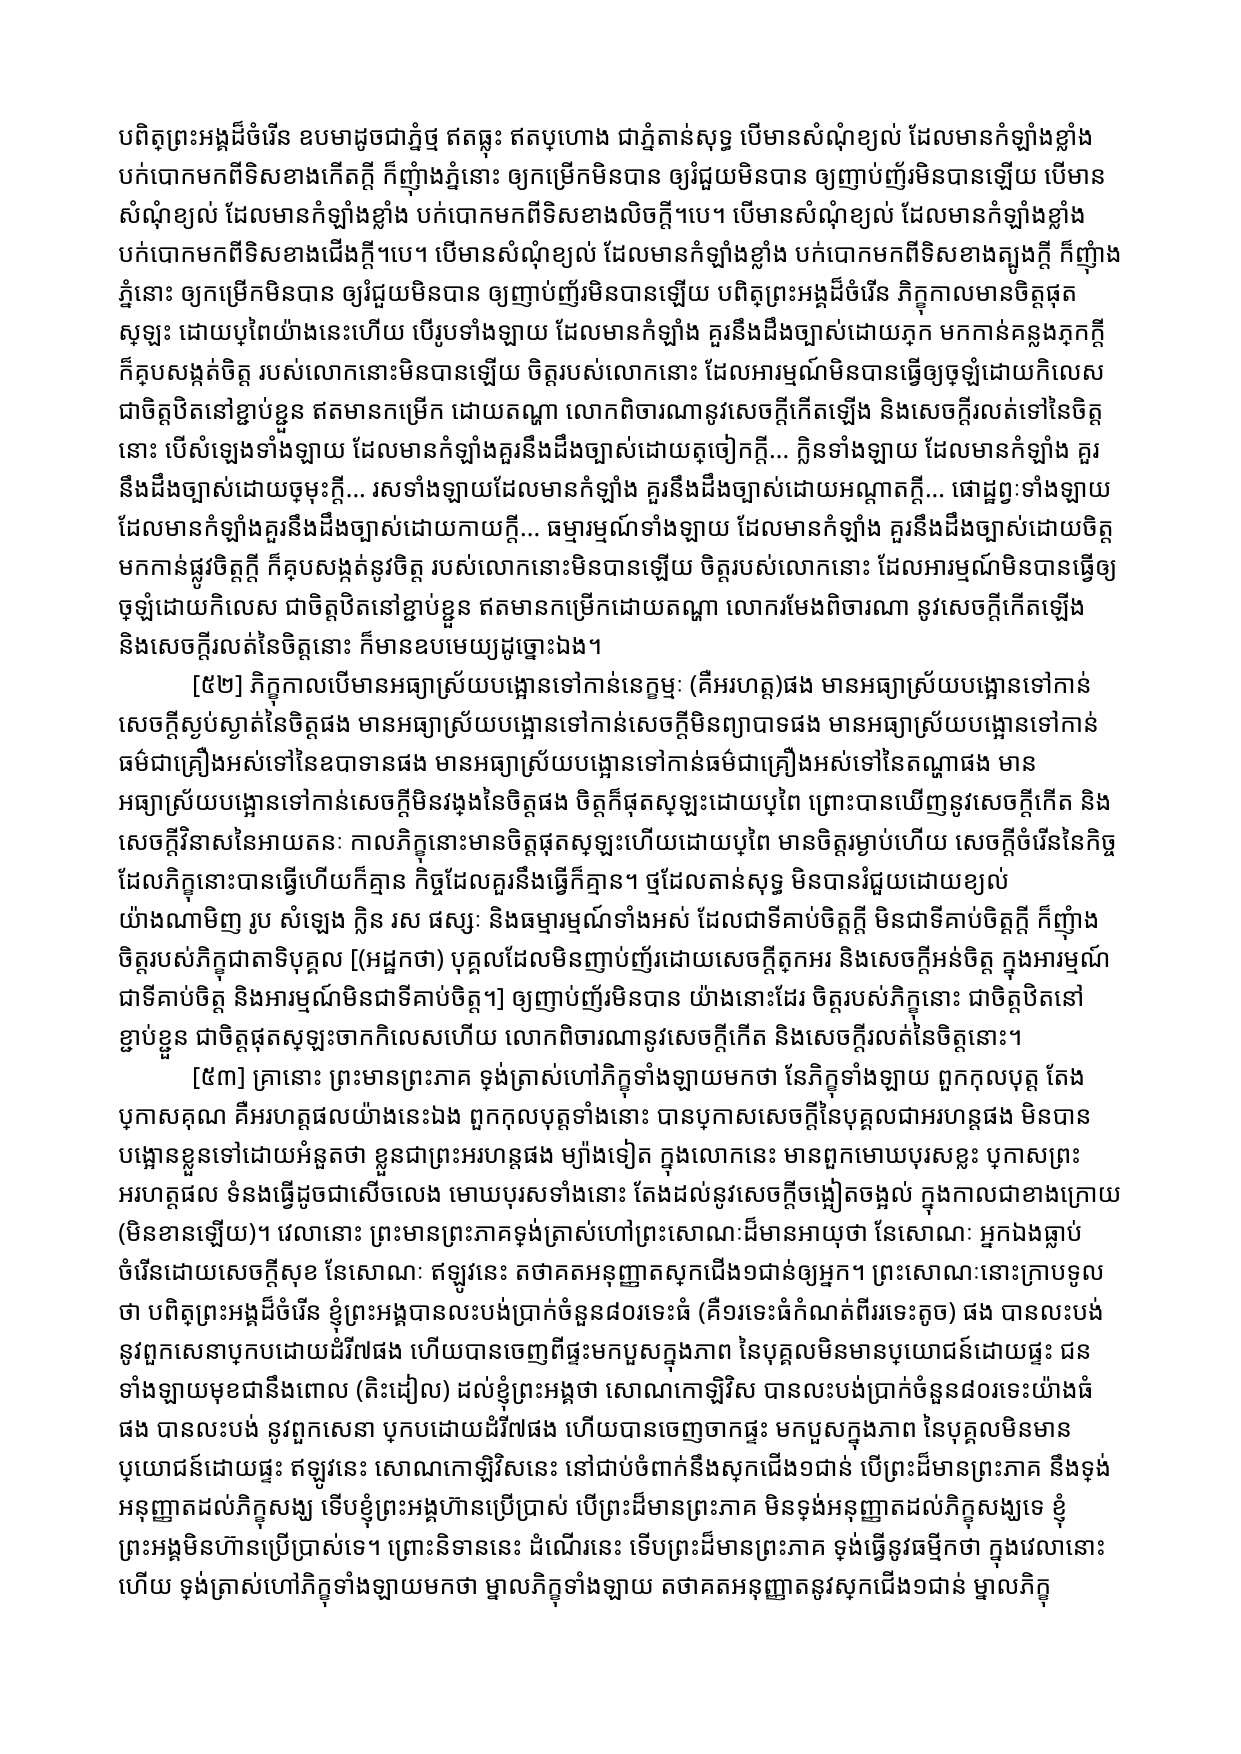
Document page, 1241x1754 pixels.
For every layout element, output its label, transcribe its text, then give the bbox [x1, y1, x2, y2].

text [៥២] ភិក្ខុ​កាលបើមានអធ្យាស្រ័យ​បង្អោន​ទៅកាន់​នេក្ខម្មៈ (គឺ​អរហត្ត)​ផង មានអធ្យាស្រ័យ​បង្អោន​ទៅកាន់​សេចក្តី​ស្ងប់ស្ងាត់​នៃចិត្តផង មានអធ្យាស្រ័យ​បង្អោន​ទៅកាន់​សេចក្តី​មិនព្យាបាទ​ផង មានអធ្យាស្រ័យ​បង្អោន​ទៅកាន់​​ធម៌​ជាគ្រឿង​អស់ទៅ​នៃឧបាទាន​ផង មានអធ្យាស្រ័យ​បង្អោន​ទៅកាន់​ធម៌​ជាគ្រឿង​អស់ទៅនៃ​តណ្ហាផង មានអធ្យាស្រ័យ​បង្អោន​ទៅកាន់​សេចក្តី​មិនវង្វេង​នៃ​ចិត្ត​ផង ចិត្ត​ក៏ផុតស្រឡះ​ដោយប្រពៃ ព្រោះ​បានឃើញ​នូវសេចក្តី​កើត និង​សេចក្តី​វិនាស​នៃអាយតនៈ កាលភិក្ខុ​នោះ​មានចិត្ត​ផុត​ស្រឡះ​ហើយដោយ​ប្រពៃ មានចិត្ត​រម្ងាប់ហើយ សេចក្តី​ចំរើន​នៃកិច្ច ​ដែល​ភិក្ខុនោះ​បានធ្វើ​ហើយក៏គ្មាន ​កិច្ច​ដែលគួរ​នឹង​ធ្វើក៏គ្មាន។ ថ្មដែលតាន់សុទ្ធ មិនបាន​រំជួយដោយខ្យល់ យ៉ាងណាមិញ រូប សំឡេង ក្លិន រស ផស្សៈ និង​ធម្មារម្មណ៍​ទាំងអស់ ដែល​ជាទីគាប់ចិត្តក្តី មិនជាទី​គាប់ចិត្ត​ក្តី ក៏ញុំាង​ចិត្ត​របស់​ភិក្ខុ​ជាតាទិបុគ្គល​ [(អដ្ឋកថា) បុគ្គល​ដែល​មិនញាប់ញ័រ​ដោយសេចក្តី​ត្រេកអរ និង​សេចក្តី​អន់ចិត្ត ក្នុងអារម្មណ៍​ជាទីគាប់ចិត្ត និងអារម្មណ៍​មិនជាទីគាប់ចិត្ត។] ឲ្យ​ញាប់ញ័រ​មិនបាន យ៉ាងនោះដែរ ចិត្តរបស់ភិក្ខុ​នោះ ជាចិត្ត​ឋិត​នៅខ្ជាប់​ខ្ជួន ជាចិត្ត​ផុតស្រឡះ​ចាកកិលេសហើយ លោកពិចារណា​នូវ​សេចក្តី​កើត និង​សេចក្តី​រលត់​នៃចិត្តនោះ។ [118, 666, 1122, 1053]
text [៥១] លំដាប់នោះ កាលព្រះសោណៈ​ដ៏មានអាយុ បានសម្រេច​ព្រះអរហត្តហើយ ក៏មាន​សេចក្តី​រិះគិត​ដូច្នេះថា បើដូច្នោះ មានតែអាត្មាអញ ​នឹងសំដែងគុណ គឺអរហត្តផល ក្នុងសំណាក់​ព្រះដ៏​​មានព្រះភាគ។ វេលានោះ ព្រះសោណៈ​ដ៏មានអាយុ បានចូលទៅគាល់​ព្រះ​មាន​ព្រះភាគ លុះចូលទៅដល់ហើយ ក៏ក្រាបថ្វាយបង្គំ ​ព្រះ​មានព្រះភាគ រួចអង្គុយ​នៅក្នុងទីដ៏​សមគួរ។ ព្រះ​សោណៈ​​ដ៏មានអាយុ អង្គុយ​នៅក្នុងទី​ដ៏សមគួរហើយ ក៏បាន​ក្រាបបង្គំ​ទូលពាក្យនេះ នឹងព្រះដ៏​មានព្រះភាគថា បពិត្រ​ព្រះអង្គដ៏ចំរើន ភិក្ខុណា ជាព្រះអរហន្តខីណាស្រព បានសិក្សា​ព្រហ្មចារ្យ​ចប់ហើយ មានកិច្ច​សម្រេច​ហើយ មានភារៈ​ដាក់ចុះហើយ [កិលេស​១០យ៉ាង និងខន្ធ៥ ជាដើម ឈ្មោះថា ភារៈ គឺគ្រឿង​ធ្ងន់ ដែលហៅថា​មានភារៈ​ដាក់ចុះហើយ គឺអស់​រវល់​ដោយកិលេស និងខន្ធ​ជាដើមនោះតទៅទៀត។] បានសម្រេច​ប្រយោជន៍របស់​ខ្លួនហើយ មានកិលេស​ ជាគ្រឿង​ប្រកប​សត្វក្នុងភព​អស់ហើយ មានចិត្ត​ផុតស្រឡះ​ហើយ (ចាកកិលេស) ព្រោះដឹងដោយ​ប្រពៃ ភិក្ខុនោះ​មាន​អធ្យាស្រ័យបង្អោន​ទៅកាន់​ហេតុ​ទាំង៦យ៉ាង គឺ​មានអធ្យាស្រ័យ​បង្អោន​ទៅកាន់​នេក្ខម្ម [អដ្ឋកថា ថា បានចាក់ធ្លុះ ត្រាស់ដឹង ធ្វើឲ្យជាក់ច្បាស់​នូវព្រះអរហត្ត។] (គឺ​អរហត្ត)១ មានអធ្យាស្រ័យ​បង្អោន​ទៅក្នុងទីស្ងាត់១ មានអធ្យាស្រ័យ​បង្អោន​ទៅកាន់សេចក្តី​មិនព្យាបាទ​១ មានអធ្យាស្រ័យ​បង្អោន​ទៅកាន់​ធម៌ ជាគ្រឿង​អស់ទៅ​នៃ​ឧបាទាន១ មានអធ្យាស្រ័យ​បង្អោន​ទៅកាន់​ធម៌ ជាគ្រឿង​អស់​ទៅនៃ​តណ្ហា១ មានអធ្យាស្រ័យ​បង្អោន​ទៅកាន់​សេចក្តី​មិនវង្វេង១ បពិត្រ​ព្រះអង្គដ៏ចំរើន មានហេតុថា ក្នុងលោកនេះ មានលោកដ៏មានអាយុ​ពួកខ្លះ មានសេចក្តី​រិះគិត​ដូច្នេះថា លោកដ៏មានអាយុនេះ ឈ្មោះថាមានអធ្យាស្រ័យ​ បង្អោន​ទៅកាន់នេក្ខម្មៈ ព្រោះ​អាស្រ័យ​នូវគុណ គ្រាន់តែសេចក្តី​ជឿ​ប៉ុណ្ណោះឯង បពិត្រព្រះអង្គដ៏ចំរើន បុគ្គល​កុំគប្បី​យល់​ហេតុ​នេះ ដូច្នេះឡើយ បពិត្រព្រះអង្គដ៏​ចំរើន ឯភិក្ខុ ដែលជា​ព្រះខីណាស្រព បានសិក្សា​ព្រហ្មចារ្យ​ចប់ហើយ មានកិច្ច​សម្រេចហើយ កាលមិនបាន​ពិចារណាខ្លួន ដែលមានកិច្ច​ត្រូវធ្វើ ឬ​មិនបាន​ពិចារណា​ នូវសេចក្តី​ចំរើន​នៃកិច្ច ដែលខ្លួនបានធ្វើ​ហើយ បានឈ្មោះថា មានអធ្យាស្រ័យ​បង្អោន​ទៅកាន់នេក្ខម្មៈ ព្រោះអស់​រាគៈ ព្រោះប្រាសចាក​រាគៈ​ហើយ ឈ្មោះថា មានអធ្យាស្រ័យ​បង្អោន​ទៅកាន់នេក្ខម្មៈ ព្រោះអស់ទោសៈ ព្រោះប្រាសចាកទោសៈ​ហើយ ឈ្មោះថា មានអធ្យាស្រ័យ​បង្អោន​ទៅកាន់នេក្ខម្មៈ ព្រោះអស់មោហៈ ព្រោះប្រាសចាក​មោហៈ​ហើយ បពិត្រព្រះអង្គដ៏​ចំរើន មានហេតុថា ក្នុងលោកនេះ មានលោកដ៏មានអាយុ​ពួកខ្លះ មានសេចក្តី​រិះគិត​យ៉ាង​នេះថា លោក​ដ៏មានអាយុនេះ ជាអ្នកប្រាថ្នា​លាភសក្ការៈ និងសេចក្តីសរសើរហើយ ឈ្មោះថា មានអធ្យាស្រ័យ​បង្អោន​ទៅក្នុងទីដ៏ស្ងាត់ បពិត្រព្រះអង្គ​ដ៏ចំរើន បុគ្គល​កុំគប្បី​យល់​ហេតុ​នេះ ដូច្នេះឡើយ បពិត្រ​ព្រះអង្គដ៏​ចំរើន ឯភិក្ខុជា​ព្រះខីណាស្រព សិក្សា​ព្រហ្មចារ្យ​ចប់ហើយ មានកិច្ច​សម្រេចហើយ មិនបាន​ពិចារណានូវខ្លួន ដែលមានកិច្ច​ត្រូវធ្វើ ឬ​មិនបាន​ពិចារណា​នូវសេចក្តី​ចំរើន​នៃកិច្ច ដែលខ្លួនបានធ្វើ​ហើយ ឈ្មោះថា មានអធ្យាស្រ័យ​បង្អោន​ទៅក្នុងទីដ៏ស្ងាត់ ព្រោះអស់​រាគៈ ព្រោះប្រាសចាក​រាគៈ​ហើយ ឈ្មោះថា មានអធ្យាស្រ័យ​បង្អោន​ទៅក្នុងទីដ៏ស្ងាត់ ព្រោះ​អស់​ទោសៈ ព្រោះប្រាសចាកទោសៈ​ហើយ ឈ្មោះថា មានអធ្យាស្រ័យ​បង្អោន​ទៅក្នុងទីដ៏ស្ងាត់ ព្រោះ​អស់​មោហៈ ព្រោះប្រាសចាក​មោហៈ​ហើយ បពិត្រព្រះអង្គដ៏​ចំរើន មានហេតុថា ក្នុងលោកនេះ មានលោកដ៏មានអាយុ​ពួកខ្លះ មានសេចក្តី​រិះគិត​យ៉ាង​នេះថា លោក​ដ៏មានអាយុនេះ កាល​ត្រឡប់​មកកាន់សេចក្តី​ប្រកាន់សីល ប្រកាន់​វត្ត​ដោយ​សភាវៈ​ថ្លៃថ្លា ឈ្មោះថា មានអធ្យាស្រ័យ​បង្អោន​ទៅ​កាន់​​សេចក្តីមិន​ព្យាបាទ បពិត្រព្រះអង្គ​ដ៏ចំរើន បុគ្គល​កុំគប្បី​យល់​ហេតុនេះ​ ដូច្នេះឡើយ បពិត្រ​ព្រះអង្គដ៏ចំរើន ភិក្ខុជា​ព្រះខីណាស្រព បានសិក្សាព្រហ្មចារ្យចប់ហើយ មានកិច្ច​សម្រេច​ហើយ មិនបាន​ពិចារណានូវ​ខ្លួន​ ដែលមានកិច្ច​ត្រូវធ្វើ ឬ​មិនបាន​ពិចារណា​ នូវសេចក្តី​ចំរើន នៃកិច្ច​ដែលខ្លួនធ្វើហើយ ឈ្មោះថា មានអធ្យាស្រ័យ​បង្អោន​ទៅកាន់​សេចក្តី​មិនព្យាបាទ ព្រោះអស់រាគៈ ព្រោះ​ប្រាសចាក​រាគៈ​ហើយ ឈ្មោះថា មានអធ្យាស្រ័យ​បង្អោន​ទៅកាន់សេចក្តី​មិនព្យាបាទ ព្រោះ​អស់​ទោសៈ ព្រោះប្រាសចាកទោសៈ​ហើយ ឈ្មោះថា មានអធ្យាស្រ័យ​បង្អោន​ទៅកាន់សេចក្តី​មិនព្យាបាទ ព្រោះអស់មោហៈ ព្រោះប្រាសចាក​មោហៈ​ហើយ ឈ្មោះ​ថាមាន​អធ្យាស្រ័យ​បង្អោន​ទៅកាន់​ធម៌ ជាគ្រឿង​អស់ទៅនៃ​ឧបាទាន ព្រោះអស់​រាគៈ ព្រោះប្រាសចាក​រាគៈ​ហើយ ឈ្មោះថា មានអធ្យាស្រ័យ​បង្អោន​ទៅកាន់ធម៌ ជាគ្រឿង​អស់ទៅ​នៃឧបាទាន ព្រោះអស់ទោសៈ ព្រោះ​ប្រាសចាក​ទោសៈ​ហើយ ឈ្មោះថា មានអធ្យាស្រ័យ​បង្អោន​ទៅកាន់ធម៌ ​ជាគ្រឿង​អស់​ទៅ​នៃ​ឧបាទាន ព្រោះអស់មោហៈ ព្រោះប្រាសចាក​មោហៈ​ហើយ ឈ្មោះថា មានអធ្យាស្រ័យ​បង្អោន​ទៅកាន់​ធម៌ ជាគ្រឿង​អស់ទៅ ​នៃតណ្ហា ព្រោះអស់​រាគៈ ព្រោះប្រាសចាក​រាគៈ​ហើយ ឈ្មោះថា មានអធ្យាស្រ័យ​ បង្អោន​ទៅកាន់ធម៌ ជាគ្រឿង​អស់ទៅ ​នៃតណ្ហា ព្រោះអស់ទោសៈ ព្រោះ​ប្រាសចាក​ទោសៈ​ហើយ ឈ្មោះថា មានអធ្យាស្រ័យ​បង្អោន​ទៅកាន់ធម៌ ជាគ្រឿង​អស់​ទៅ​ នៃ​តណ្ហា ព្រោះអស់មោហៈ ព្រោះប្រាសចាក​មោហៈ​ហើយ ឈ្មោះថា មានអធ្យាស្រ័យ​បង្អោន​ទៅកាន់​សេចក្តី​មិនវង្វេង ព្រោះអស់​រាគៈ ព្រោះប្រាសចាក​រាគៈ​ហើយ ឈ្មោះថា មានអធ្យាស្រ័យ​បង្អោន​ទៅកាន់សេចក្តី​មិនវង្វេង ព្រោះអស់ទោសៈ ព្រោះប្រាសចាកទោសៈ​ហើយ ឈ្មោះថា មានអធ្យាស្រ័យ​បង្អោន​ទៅកាន់សេចក្តី​មិនវង្វេង ព្រោះអស់មោហៈ ព្រោះប្រាសចាក​មោហៈ​ហើយ បពិត្រព្រះអង្គដ៏​ចំរើន ភិក្ខុកាល​បើមានចិត្ត​ផុតស្រឡះប្រពៃ​យ៉ាងនេះហើយ បើទុក​ជារូប​ទាំងឡាយ​ដែល​មានកំឡាំង​គួរនឹង​ដឹងច្បាស់​ដោយភ្នែក មកកាន់​គន្លងភ្នែក ក៏មិនបាន​គ្រប​សង្កត់​ចិត្ត​របស់ភិក្ខុ​នោះបានឡើយ ចិត្តរបស់ភិក្ខុនោះ ដែលអារម្មណ៍​មិនបានធ្វើ​ឲ្យ​ច្រឡំ ដោយកិលេស ជាចិត្ត​ឋិតនៅខ្ជាប់ខ្ជួន ឥតមានកម្រើក ដោយតណ្ហាហើយ ពិចារណា​ឃើញ​នូវ​សេចក្តី​កើតឡើង​ និងសេចក្តី​រលត់ទៅនៃចិត្តនោះ បើសំឡេង​ទាំងឡាយ​ដែលមានកំឡាំង​គួរនឹង​ដឹងច្បាស់​ដោយ​ត្រចៀកបាន... ក្លិនទាំងឡាយ​ដែលមានកំឡាំង​គួរនឹង​ដឹងច្បាស់​ដោយច្រមុះបាន... រស​ទាំងឡាយ​​ ដែលមានកំឡាំង​គួរនឹង​ដឹងច្បាស់​ដោយអណ្តាតបាន... ផោដ្ឋព្វៈ (គឺ​អារម្មណ៍​ដែល​មក​ប៉ះ​ត្រូវកាយ) ទាំងឡាយ ​ដែលមានកំឡាំង​គួរនឹង​ដឹងច្បាស់​ដោយកាយបាន... ធម្មារម្មណ៍ (គឺ​អារម្មណ៍​ដែល​កើត​ក្នុងចិត្ត) ទាំងឡាយ​ ដែលមានកំឡាំង​គួរនឹង​ដឹងច្បាស់​ដោយចិត្តបាន មកកាន់​ផ្លូវ​នៃចិត្ត ក៏គ្របសង្កត់​ចិត្ត​របស់លោក​នោះ​មិនបានឡើយ ចិត្តរបស់លោកនោះ ដែល​អារម្មណ៍​មិនបាន​ធ្វើ​ឲ្យ​ច្រឡំ​ដោយកិលេស ជាចិត្ត​ឋិតនៅ​ខ្ជាប់ខ្ជួន ឥត​មានកម្រើកដោយ​តណ្ហាហើយ លោក​​បានពិចារណា​ឃើញ នូវ​សេចក្តី​កើត​ឡើង និងសេចក្តី​រលត់​ទៅ នៃចិត្ត​នោះ បពិត្រ​ព្រះអង្គ​ដ៏ចំរើន ឧបមាដូចជា​ភ្នំថ្ម ឥតធ្លុះ ឥត​ប្រហោង ជាភ្នំតាន់សុទ្ធ បើមានសំណុំខ្យល់ ​ដែលមាន​កំឡាំង​​ខ្លាំង​ បក់បោក​មកពីទិស​ខាងកើតក្តី ក៏ញុំាង​ភ្នំនោះ ឲ្យកម្រើក​មិនបាន ឲ្យ​រំជួយ​មិនបាន ឲ្យ​ញាប់​ញ័រ​មិនបានឡើយ បើមានសំណុំខ្យល់​ ដែលមាន​កំឡាំង​ខ្លាំង​ បក់បោក​មកពីទិស​ខាងលិច​ក្តី។បេ។ បើមានសំណុំខ្យល់​ ដែលមាន​កំឡាំង​ខ្លាំង​ បក់បោក​មកពីទិស​ខាងជើងក្តី។បេ។ បើមាន​សំណុំ​ខ្យល់​​ ដែលមាន​កំឡាំង​ខ្លាំង​ បក់បោក​មកពីទិស​ខាងត្បូងក្តី ក៏ញុំាង​ភ្នំនោះ ឲ្យកម្រើក​មិនបាន ឲ្យ​រំជួយ​មិនបាន ឲ្យ​ញាប់​ញ័រ​មិនបានឡើយ បពិត្រ​ព្រះអង្គដ៏ចំរើន ភិក្ខុកាល​មានចិត្ត​ផុត​ស្រឡះ​ ដោយ​ប្រពៃ​យ៉ាងនេះហើយ បើរូបទាំងឡាយ​ ដែលមានកំឡាំង​ គួរនឹង​ដឹងច្បាស់​ដោយភ្នែក មកកាន់​គន្លង​ភ្នែកក្តី ក៏​គ្រប​សង្កត់​ចិត្ត ​របស់លោក​នោះមិនបានឡើយ ចិត្តរបស់លោកនោះ ដែលអារម្មណ៍​មិនបានធ្វើ​ឲ្យ​ច្រឡំ​ដោយកិលេស ជាចិត្ត​ឋិត​នៅខ្ជាប់ខ្ជួន ឥតមាន​កម្រើក ដោយ​តណ្ហា លោក​ពិចារណា​​​នូវ​សេចក្តី​កើតឡើង​ និង​សេចក្តី​រលត់​ទៅនៃចិត្តនោះ បើសំឡេង​ទាំងឡាយ ​​ដែលមាន​កំឡាំង​គួរនឹង​ដឹងច្បាស់​ដោយត្រចៀកក្តី... ក្លិនទាំងឡាយ​ ដែលមានកំឡាំង​ គួរនឹង​ដឹងច្បាស់​ដោយច្រមុះក្តី... រស​ទាំងឡាយ​ដែលមានកំឡាំង ​គួរនឹង​ដឹងច្បាស់​ដោយ​អណ្តាត​ក្តី... ផោដ្ឋព្វៈ​ទាំងឡាយ​​ដែលមាន​កំឡាំង​គួរនឹង​ដឹងច្បាស់​ដោយកាយក្តី... ធម្មារម្មណ៍​ទាំងឡាយ ​ដែលមានកំឡាំង ​គួរនឹង​ដឹងច្បាស់​ដោយចិត្ត មកកាន់​ផ្លូវ​ចិត្តក្តី ក៏គ្របសង្កត់​នូវចិត្ត ​របស់លោក​នោះ​មិនបានឡើយ ចិត្តរបស់លោកនោះ ដែល​អារម្មណ៍​មិនបាន​ធ្វើ​ឲ្យ​ច្រឡំ​ដោយកិលេស ជាចិត្ត​ឋិតនៅ​ខ្ជាប់ខ្ជួន ឥត​មានកម្រើកដោយ​តណ្ហា លោក​រមែងពិចារណា ​នូវ​សេចក្តី​កើត​ឡើង និង​សេចក្តី​​រលត់​នៃចិត្ត​នោះ ក៏មានឧបមេយ្យដូច្នោះឯង។ [118, 118, 1122, 661]
text [៥៣] គ្រានោះ ព្រះមានព្រះភាគ ទ្រង់​ត្រាស់ហៅ​ភិក្ខុទាំងឡាយមកថា នែភិក្ខុ​ទាំងឡាយ ពួកកុលបុត្ត តែង​ប្រកាស​គុណ គឺអរហត្តផលយ៉ាង​នេះឯង ពួកកុលបុត្តទាំងនោះ បានប្រកាស​សេចក្តី​នៃបុគ្គល​ជាអរហន្តផង មិនបានបង្អោន​ខ្លួនទៅ​ដោយអំនួតថា ខ្លួនជា​ព្រះអរហន្តផង ម្យ៉ាងទៀត ក្នុងលោកនេះ មានពួកមោឃបុរស​ខ្លះ ប្រកាស​ព្រះអរហត្តផល ទំនង​ធ្វើ​ដូច​ជា​សើច​លេង មោឃបុរស​ទាំងនោះ តែងដល់​នូវ​សេចក្តី​ចង្អៀត​ចង្អល់ ក្នុងកាលជាខាងក្រោយ (មិនខានឡើយ)។ វេលានោះ ព្រះមានព្រះភាគទ្រង់​ត្រាស់ហៅ​ព្រះសោណៈដ៏​មានអាយុថា នែសោណៈ អ្នកឯង​ធ្លាប់ចំរើនដោយសេចក្តីសុខ នែសោណៈ ឥឡូវនេះ តថាគតអនុញ្ញាត​ស្បែក​ជើង​១ជាន់​ឲ្យអ្នក។ ព្រះសោណៈ​នោះក្រាបទូលថា បពិត្រព្រះអង្គ​ដ៏ចំរើន ខ្ញុំព្រះអង្គ​បាន​លះបង់​ប្រាក់​ចំនួន​៨០រទេះ​ធំ (គឺ១រទេះធំ​កំណត់​ពីររទេះតូច) ផង បានលះបង់​នូវពួក​សេនា​ប្រកប​ដោយ​ដំរី៧ផង ហើយបានចេញពីផ្ទះមកបួស​ក្នុង​ភាព នៃ​បុគ្គល​មិនមាន​ប្រយោជន៍​ដោយផ្ទះ ជនទាំង​ឡាយ​មុខ​ជា​នឹងពោល (តិះដៀល) ដល់ខ្ញុំព្រះអង្គថា សោណកោឡិវិស ​បានលះបង់​ប្រាក់​ចំនួន​៨០រទេះ​យ៉ាងធំផង បានលះបង់​ នូវពួក​សេនា ​ប្រកប​ដោយ​ដំរី៧ផង ហើយបានចេញ​ចាក​ផ្ទះ​ មកបួស​ក្នុង​ភាព នៃ​បុគ្គល​មិនមាន​ប្រយោជន៍​ដោយផ្ទះ ឥឡូវនេះ សោណកោឡិវិស​នេះ នៅជាប់​ចំពាក់​នឹងស្បែកជើង១ជាន់ បើព្រះដ៏មានព្រះភាគ​ នឹង​ទ្រង់​អនុញ្ញាត​ដល់ភិក្ខុសង្ឃ ទើបខ្ញុំ​ព្រះអង្គ​ហ៊ាន​ប្រើប្រាស់ បើព្រះដ៏មានព្រះភាគ​ មិនទ្រង់អនុញ្ញាត​ដល់​ភិក្ខុសង្ឃទេ ខ្ញុំព្រះអង្គ​មិនហ៊ាន​ប្រើប្រាស់ទេ។ ព្រោះនិទាននេះ ដំណើរនេះ ទើបព្រះដ៏មានព្រះភាគ ទ្រង់ធ្វើ​នូវ​ធម្មីកថា ក្នុង​វេលានោះហើយ ទ្រង់​ត្រាស់​ហៅភិក្ខុ​ទាំងឡាយ​មកថា ម្នាលភិក្ខុ​ទាំងឡាយ តថាគត​អនុញ្ញាត​នូវ​ស្បែកជើង​១ជាន់ ម្នាលភិក្ខុទាំងឡាយ ភិក្ខុមិនត្រូវ​ពាក់​ស្បែកជើង​២ជាន់ មិនត្រូវ​ពាក់​ស្បែកជើង​៣ជាន់ មិនត្រូវ​ពាក់​ស្បែកជើង​៤ជាន់ឡើងទៅទេ ភិក្ខុណាពាក់ ត្រូវអាបត្តិ​ទុក្កដ។ [118, 1058, 1122, 1601]
